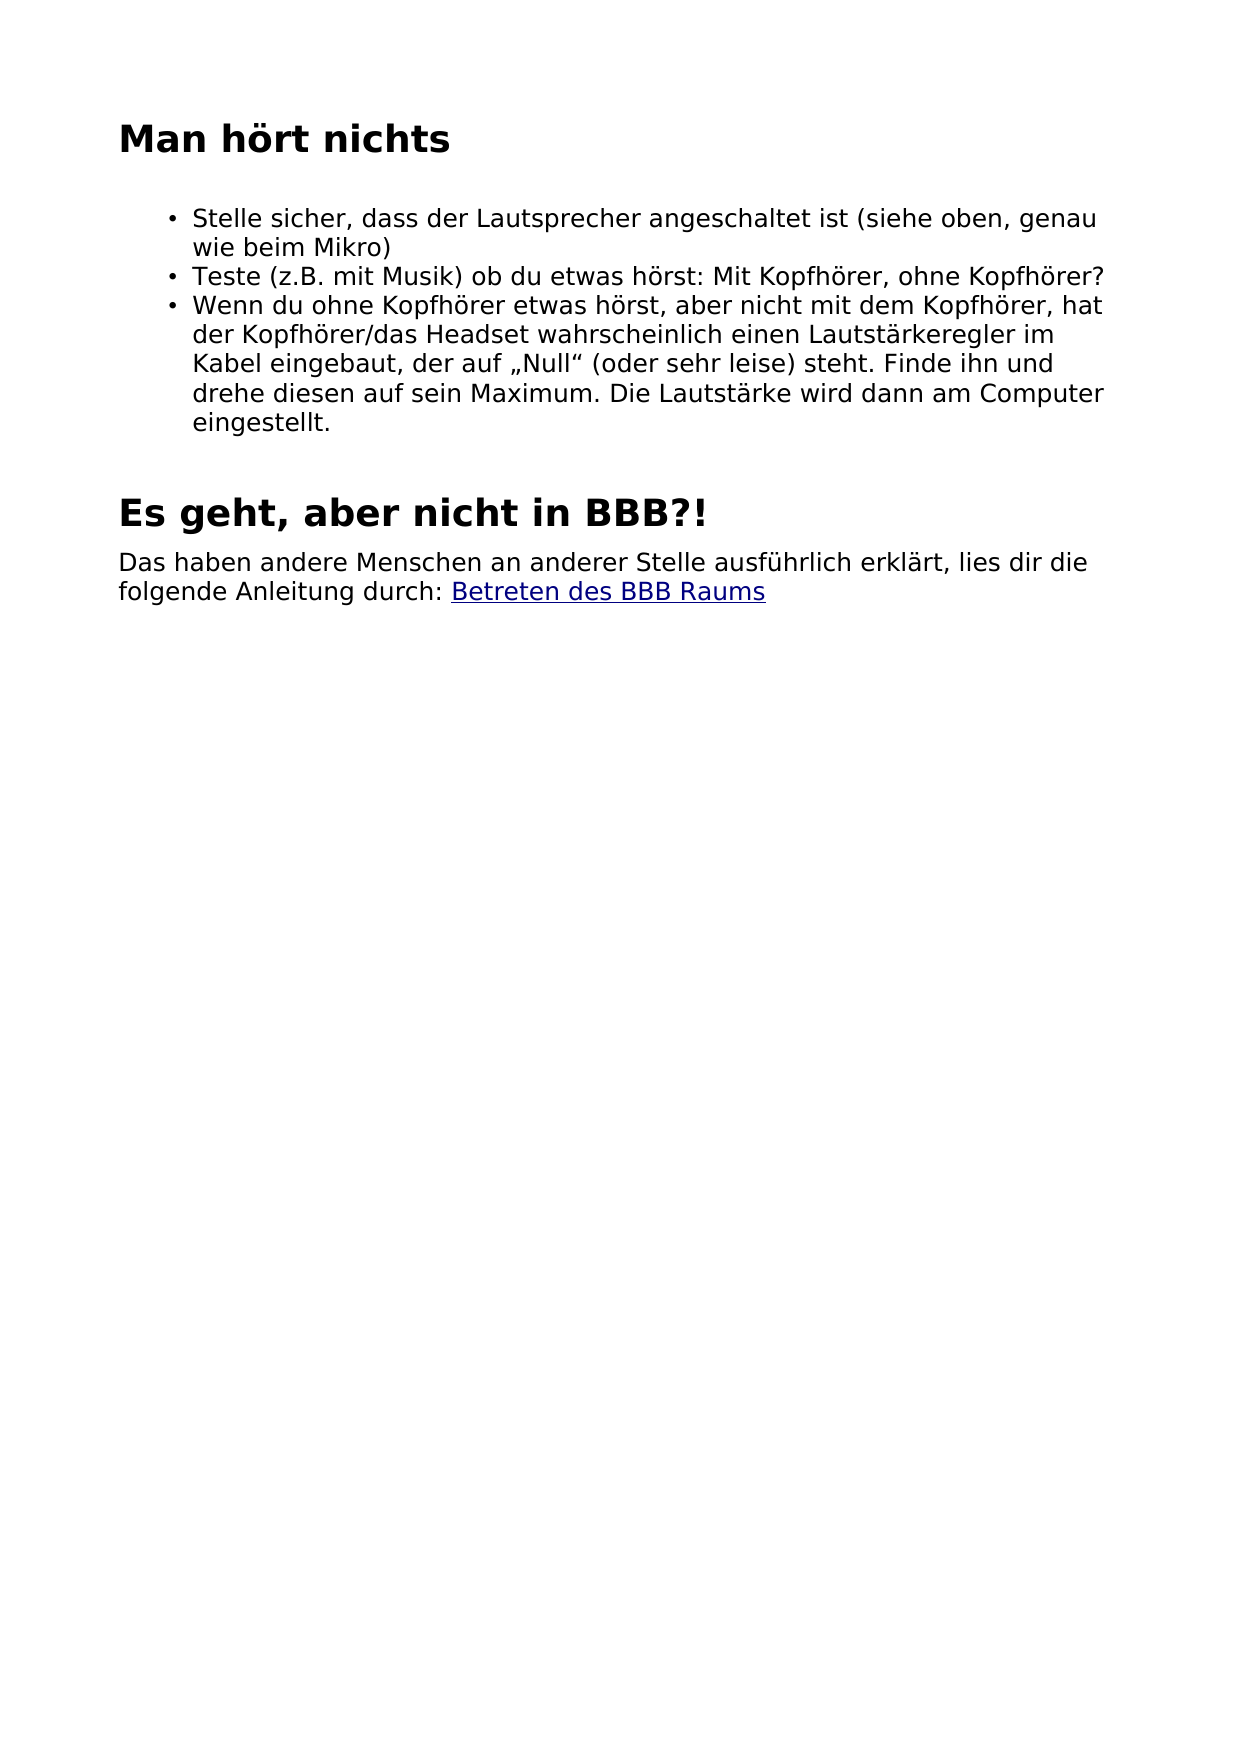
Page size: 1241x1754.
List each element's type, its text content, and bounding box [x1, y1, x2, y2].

list Wenn du ohne Kopfhörer etwas hörst, aber nicht mit dem Kopfhörer, hat der Kopfhörer/das Headset wahrscheinlich einen Lautstärkeregler im Kabel eingebaut, der auf „Null“ (oder sehr leise) steht. Finde ihn und drehe diesen auf sein Maximum. Die Lautstärke wird dann am Computer eingestellt. [177, 291, 1122, 437]
subtitle Man hört nichts [118, 118, 1122, 162]
list Stelle sicher, dass der Lautsprecher angeschaltet ist (siehe oben, genau wie beim Mikro) [177, 204, 1122, 262]
text Das haben andere Menschen an anderer Stelle ausführlich erklärt, lies dir die folgende Anleitung durch: Betreten des BBB Raums [118, 548, 1122, 606]
subtitle Es geht, aber nicht in BBB?! [118, 492, 1122, 535]
list Teste (z.B. mit Musik) ob du etwas hörst: Mit Kopfhörer, ohne Kopfhörer? [177, 262, 1122, 291]
